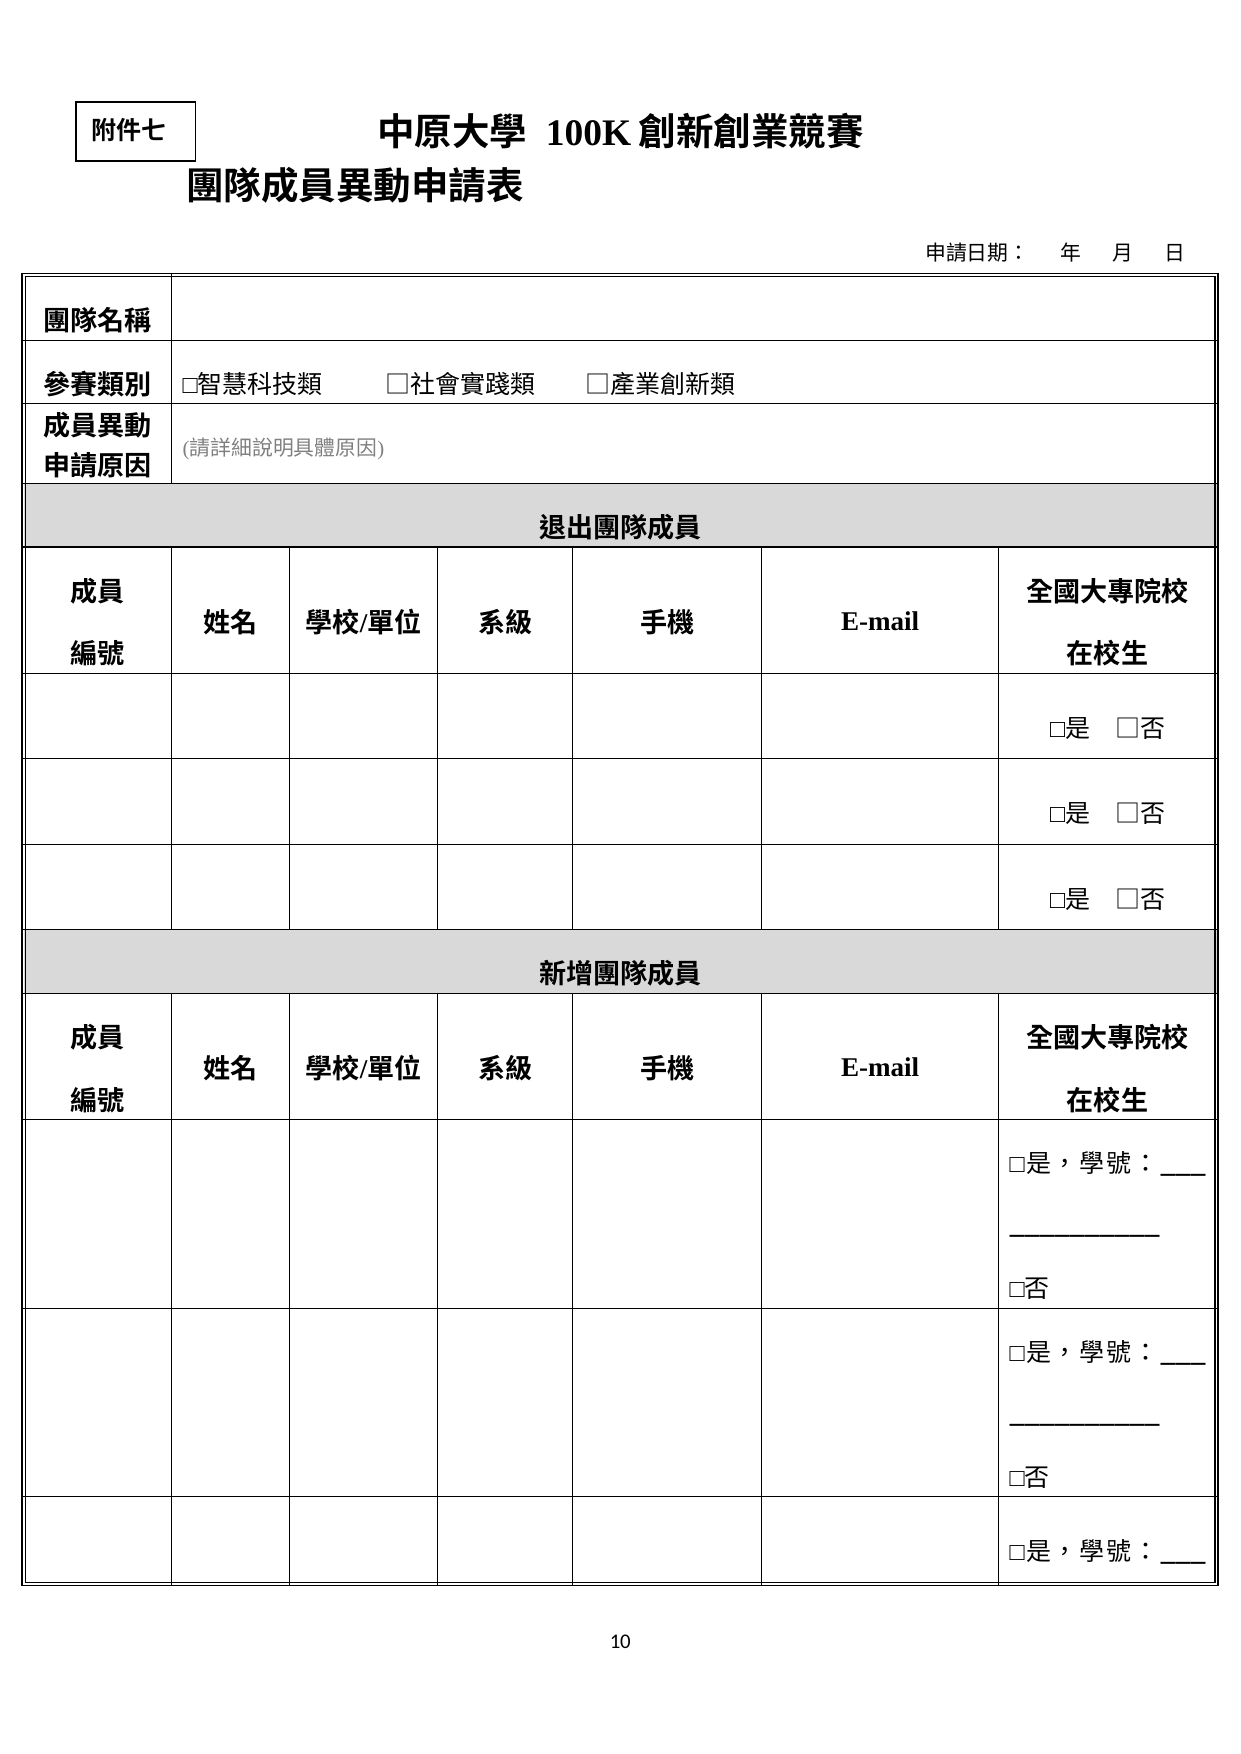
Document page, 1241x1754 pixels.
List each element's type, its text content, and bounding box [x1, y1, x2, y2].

table_cell [438, 1120, 572, 1307]
table_cell [26, 759, 171, 844]
table_cell 系級 [438, 994, 572, 1119]
table_cell □是 □否 [999, 845, 1214, 929]
table_cell [438, 845, 572, 929]
table_cell [762, 674, 998, 758]
table_header [172, 277, 1214, 340]
table_cell [438, 1497, 572, 1582]
text 申請日期： 年 月 日 [925, 210, 1212, 273]
table_cell □是 □否 [999, 759, 1214, 844]
table_cell 參賽類別 [26, 341, 171, 403]
table_cell 學校/單位 [290, 548, 437, 672]
text [77, 103, 195, 160]
table_cell 全國大專院校 在校生 [999, 548, 1214, 672]
text 中原大學 100K創新創業競賽 [196, 102, 1165, 156]
table_cell [172, 1309, 289, 1496]
table_cell [762, 1497, 998, 1582]
table_cell 新增團隊成員 [26, 930, 1214, 993]
table_cell [438, 759, 572, 844]
table_header 團隊名稱 [26, 277, 171, 340]
table_cell [438, 674, 572, 758]
table_cell [573, 1309, 761, 1496]
table_cell [573, 1497, 761, 1582]
table_cell [290, 1309, 437, 1496]
table_cell [26, 1120, 171, 1307]
table_cell [26, 845, 171, 929]
table_cell [290, 1497, 437, 1582]
table_cell 姓名 [172, 548, 289, 672]
table_cell [762, 759, 998, 844]
table_cell 全國大專院校 在校生 [999, 994, 1214, 1119]
table_cell □是，學號：___ [999, 1497, 1214, 1582]
table_cell [172, 759, 289, 844]
table_cell [573, 1120, 761, 1307]
table_cell 學校/單位 [290, 994, 437, 1119]
table_cell 手機 [573, 548, 761, 672]
table_cell 成員異動申請原因 [26, 404, 171, 483]
table_cell E-mail [762, 548, 998, 672]
text 附件七 [92, 110, 179, 147]
table_cell [172, 1497, 289, 1582]
table_cell □是 □否 [999, 674, 1214, 758]
table_cell 成員 編號 [26, 548, 171, 672]
table_cell [762, 1309, 998, 1496]
table_cell [762, 845, 998, 929]
table_cell [172, 845, 289, 929]
table_cell [290, 674, 437, 758]
table_cell (請詳細說明具體原因) [172, 404, 1214, 483]
table_cell E-mail [762, 994, 998, 1119]
table_cell 成員 編號 [26, 994, 171, 1119]
table_cell [573, 674, 761, 758]
table_cell [290, 1120, 437, 1307]
table_cell [573, 845, 761, 929]
table_cell [26, 1309, 171, 1496]
table_cell □是，學號：_____________ □否 [999, 1120, 1214, 1307]
table_cell [438, 1309, 572, 1496]
table_cell [290, 759, 437, 844]
text 團隊成員異動申請表 [75, 156, 1165, 210]
table_cell [172, 674, 289, 758]
table_cell [573, 759, 761, 844]
table_cell 手機 [573, 994, 761, 1119]
table_cell [290, 845, 437, 929]
table_cell 系級 [438, 548, 572, 672]
table_cell □智慧科技類 □社會實踐類 □產業創新類 [172, 341, 1214, 403]
table_cell □是，學號：_____________ □否 [999, 1309, 1214, 1496]
table_cell [172, 1120, 289, 1307]
table_cell 退出團隊成員 [26, 484, 1214, 546]
table_cell [26, 1497, 171, 1582]
table_cell 姓名 [172, 994, 289, 1119]
table_cell [762, 1120, 998, 1307]
table_cell [26, 674, 171, 758]
